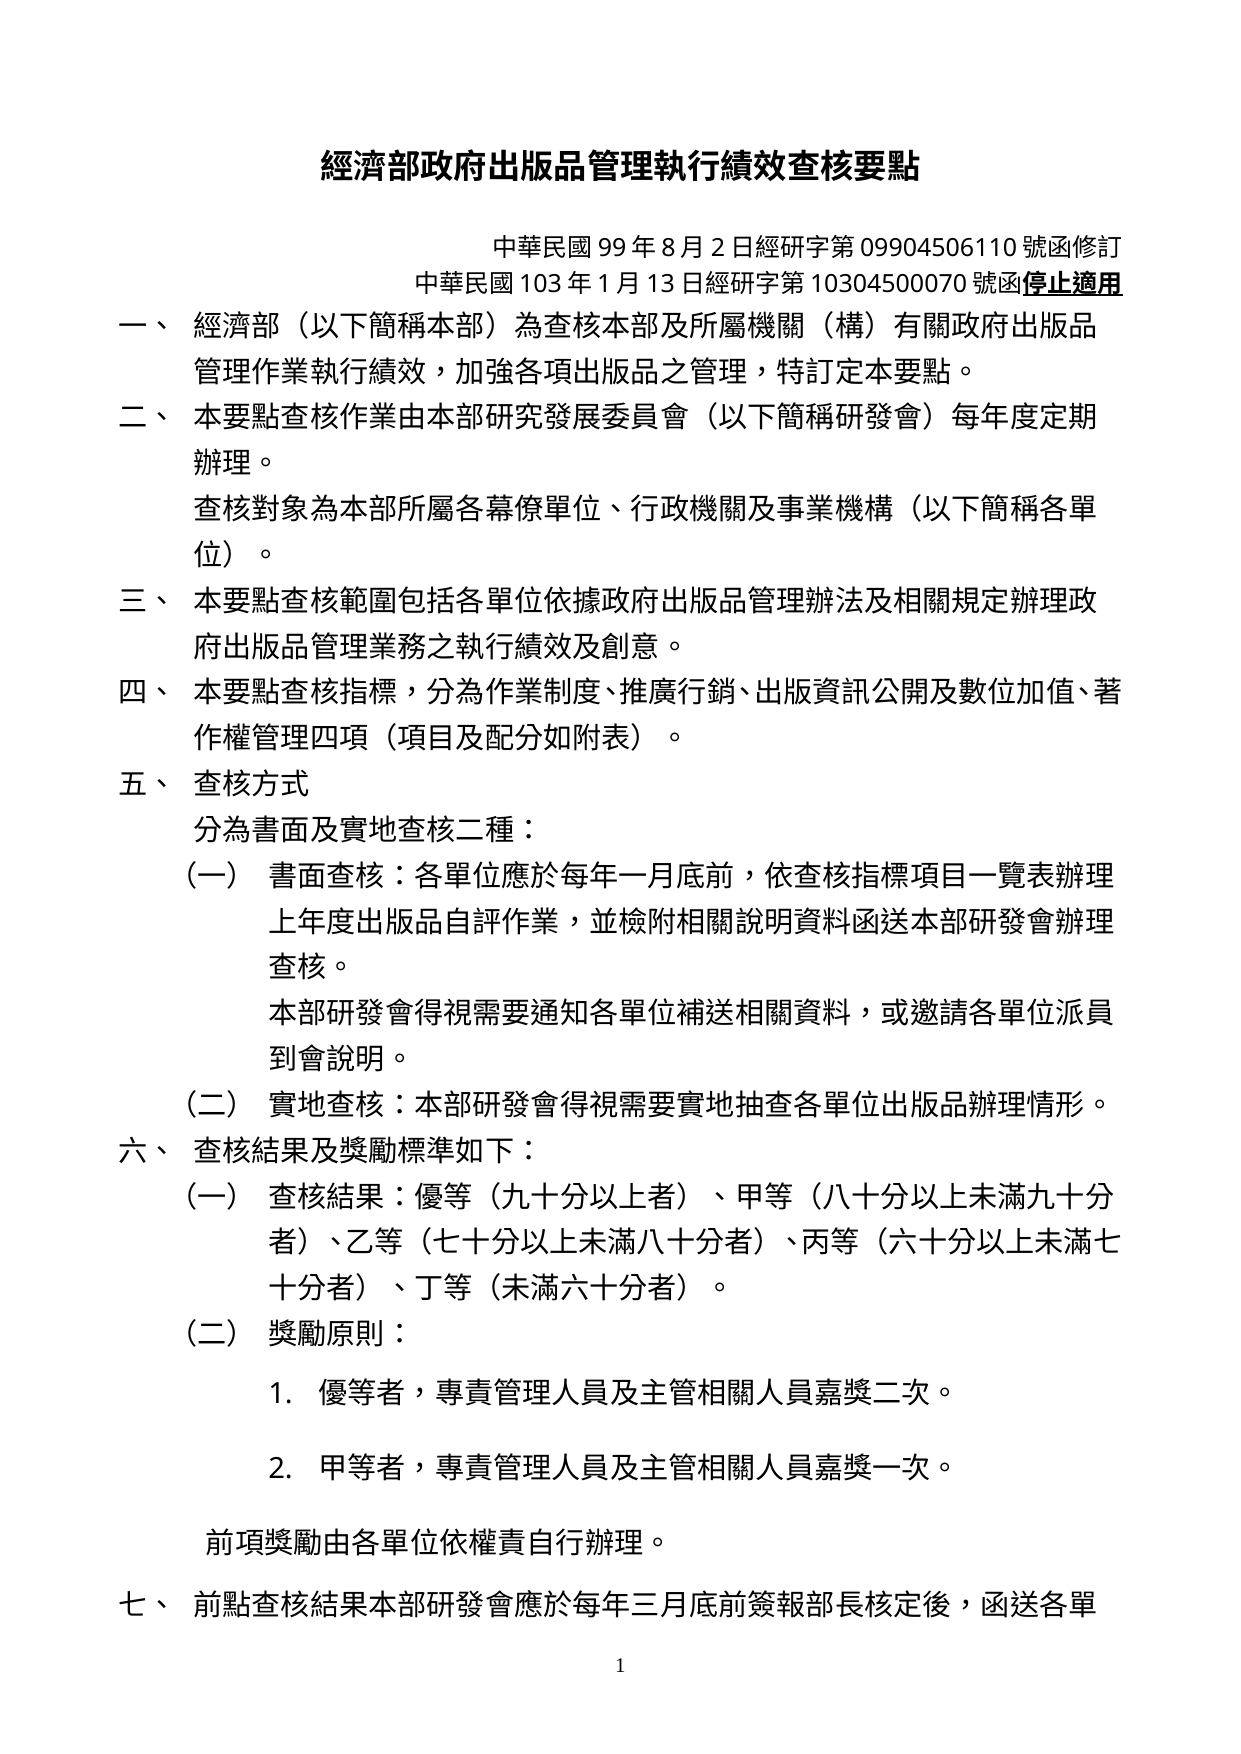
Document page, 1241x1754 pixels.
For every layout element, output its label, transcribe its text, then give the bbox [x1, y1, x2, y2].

list 本要點查核範圍包括各單位依據政府出版品管理辦法及相關規定辦理政府出版品管理業務之執行績效及創意。 [118, 574, 1122, 666]
text 中華民國99年8月2日經研字第09904506110號函修訂 [118, 227, 1122, 263]
list 優等者，專責管理人員及主管相關人員嘉獎二次。 [206, 1354, 1122, 1429]
list 實地查核：本部研發會得視需要實地抽查各單位出版品辦理情形。 [168, 1079, 1122, 1124]
list 本要點查核指標，分為作業制度、推廣行銷、出版資訊公開及數位加值、著作權管理四項（項目及配分如附表）。 [118, 666, 1122, 758]
list 查核結果及獎勵標準如下： [118, 1124, 1122, 1170]
text 本部研發會得視需要通知各單位補送相關資料，或邀請各單位派員到會說明。 [268, 987, 1122, 1079]
list 本要點查核作業由本部研究發展委員會（以下簡稱研發會）每年度定期辦理。 [118, 391, 1122, 483]
text 前項獎勵由各單位依權責自行辦理。 [206, 1504, 1122, 1579]
text 分為書面及實地查核二種： [193, 804, 1122, 849]
list 獎勵原則： [168, 1308, 1122, 1354]
list 書面查核：各單位應於每年一月底前，依查核指標項目一覽表辦理上年度出版品自評作業，並檢附相關說明資料函送本部研發會辦理查核。 [168, 849, 1122, 987]
list 前點查核結果本部研發會應於每年三月底前簽報部長核定後，函送各單 [118, 1579, 1122, 1624]
text 中華民國103年1月13日經研字第10304500070號函停止適用 [118, 263, 1122, 299]
list 經濟部（以下簡稱本部）為查核本部及所屬機關（構）有關政府出版品管理作業執行績效，加強各項出版品之管理，特訂定本要點。 [118, 299, 1122, 391]
text 查核對象為本部所屬各幕僚單位、行政機關及事業機構（以下簡稱各單位）。 [193, 483, 1122, 574]
list 查核方式 [118, 758, 1122, 804]
list 甲等者，專責管理人員及主管相關人員嘉獎一次。 [206, 1429, 1122, 1504]
text 經濟部政府出版品管理執行績效查核要點 [118, 127, 1122, 202]
list 查核結果：優等（九十分以上者）、甲等（八十分以上未滿九十分者）、乙等（七十分以上未滿八十分者）、丙等（六十分以上未滿七十分者）、丁等（未滿六十分者）。 [168, 1170, 1122, 1308]
